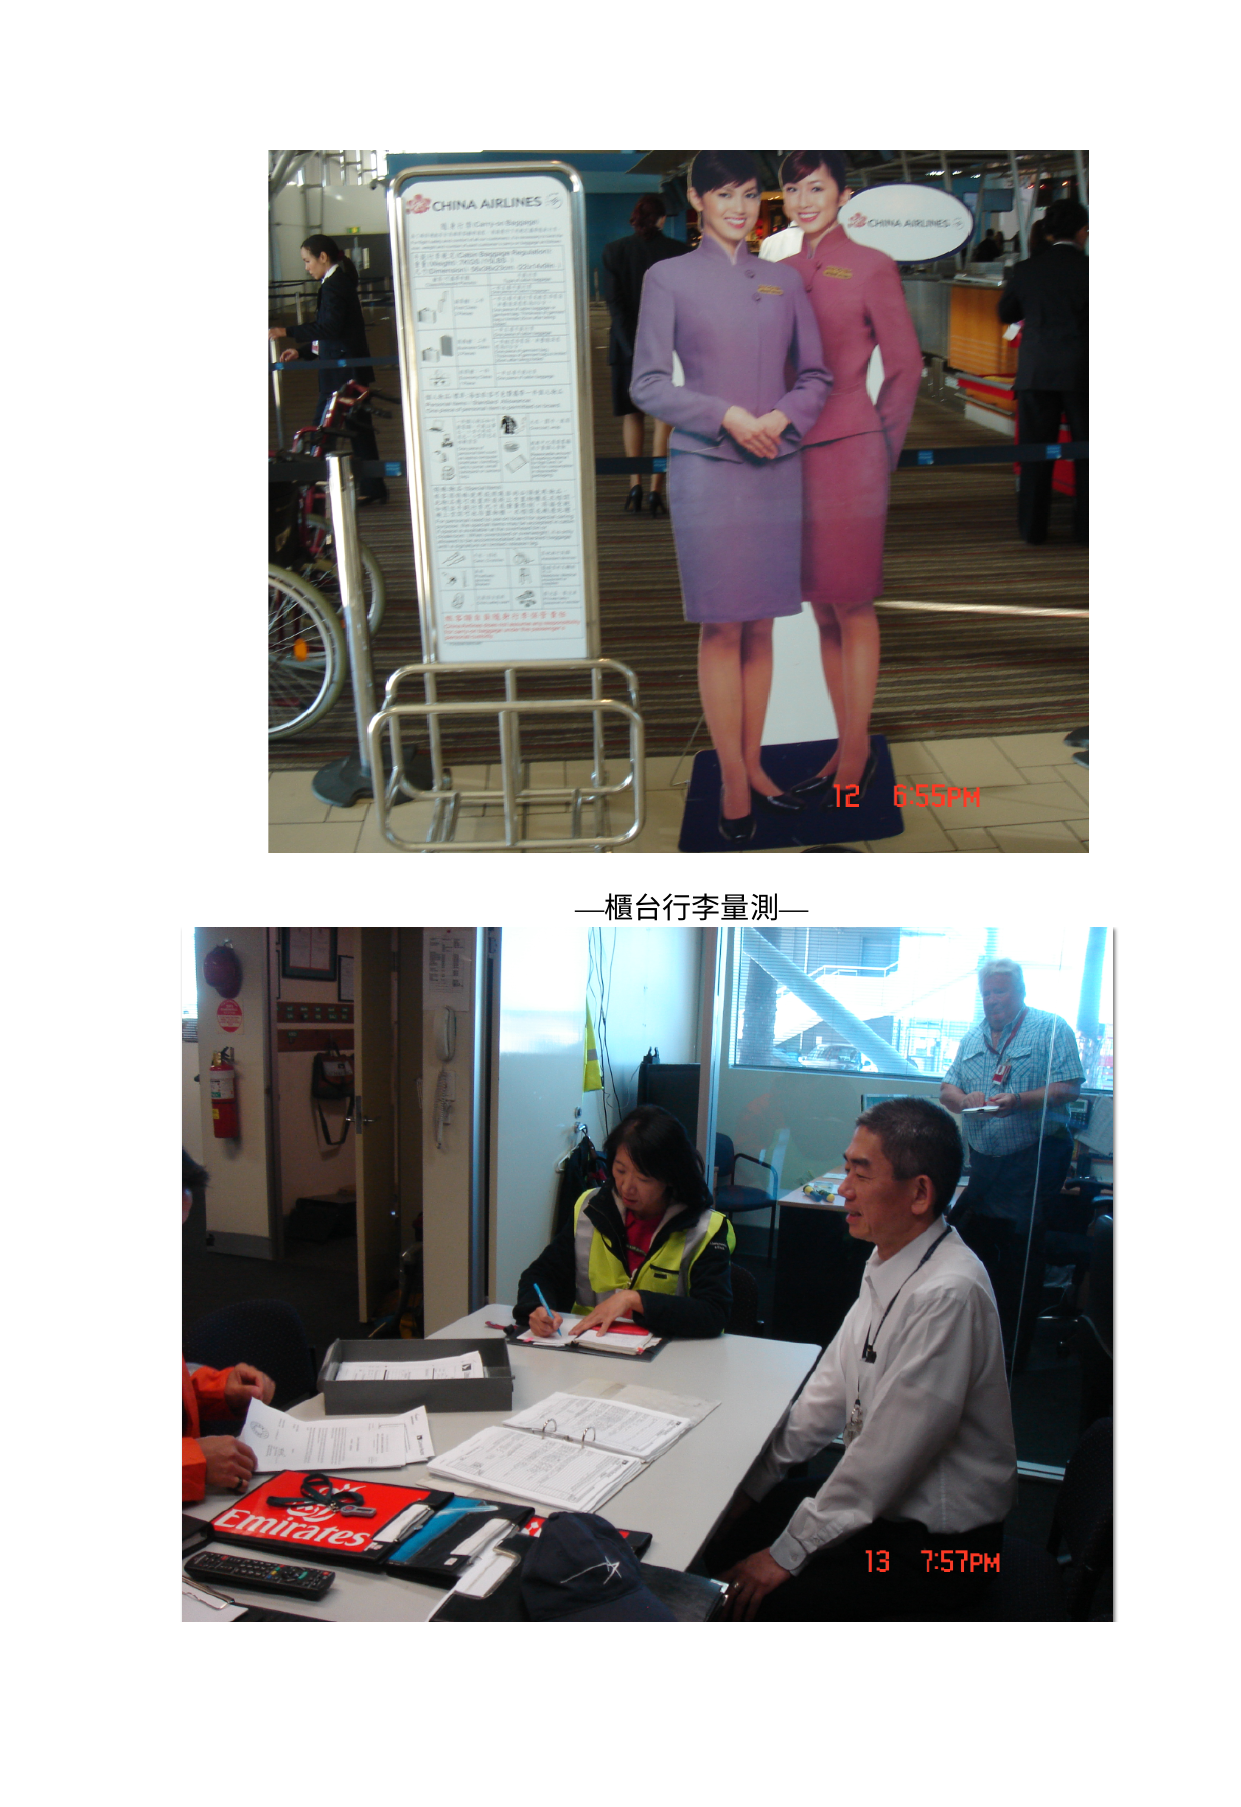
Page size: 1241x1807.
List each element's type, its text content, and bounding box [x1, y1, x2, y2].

picture [268, 150, 1089, 853]
text —櫃台行李量測— [341, 885, 1090, 927]
picture [180, 927, 1122, 1622]
